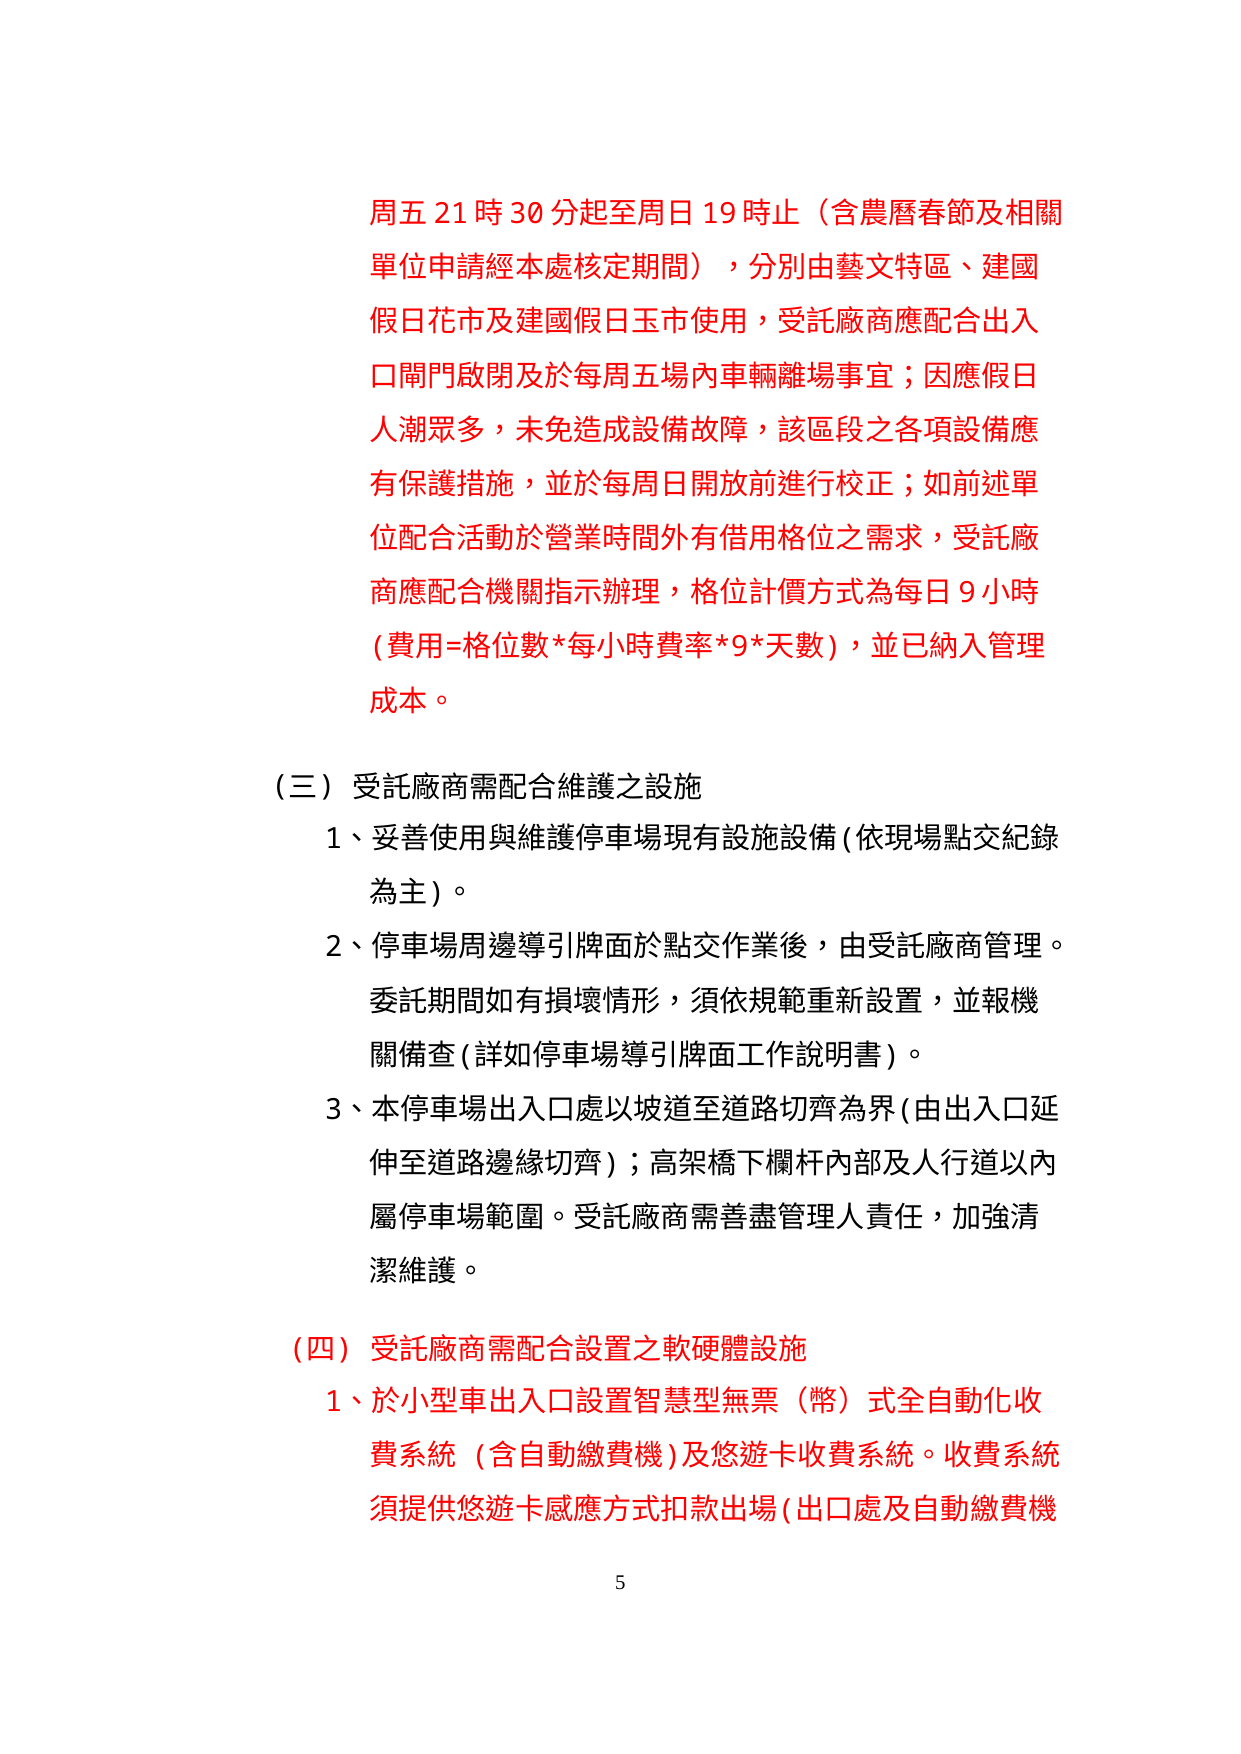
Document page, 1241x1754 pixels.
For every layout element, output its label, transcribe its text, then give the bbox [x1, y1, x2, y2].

text 3、本停車場出入口處以坡道至道路切齊為界(由出入口延伸至道路邊緣切齊)；高架橋下欄杆內部及人行道以內屬停車場範圍。受託廠商需善盡管理人責任，加強清潔維護。 [324, 1076, 1063, 1293]
text 1、妥善使用與維護停車場現有設施設備(依現場點交紀錄為主)。 [324, 805, 1063, 913]
text (三) 受託廠商需配合維護之設施 [271, 743, 1063, 805]
text 2、停車場周邊導引牌面於點交作業後，由受託廠商管理。委託期間如有損壞情形，須依規範重新設置，並報機關備查(詳如停車場導引牌面工作說明書)。 [324, 913, 1063, 1076]
text 1、於小型車出入口設置智慧型無票（幣）式全自動化收費系統 (含自動繳費機)及悠遊卡收費系統。收費系統須提供悠遊卡感應方式扣款出場(出口處及自動繳費機 [324, 1368, 1063, 1530]
text 周五21時30分起至周日19時止（含農曆春節及相關單位申請經本處核定期間），分別由藝文特區、建國假日花市及建國假日玉市使用，受託廠商應配合出入口閘門啟閉及於每周五場內車輛離場事宜；因應假日人潮眾多，未免造成設備故障，該區段之各項設備應有保護措施，並於每周日開放前進行校正；如前述單位配合活動於營業時間外有借用格位之需求，受託廠商應配合機關指示辦理，格位計價方式為每日9小時(費用=格位數*每小時費率*9*天數)，並已納入管理成本。 [324, 180, 1063, 722]
text (四) 受託廠商需配合設置之軟硬體設施 [271, 1305, 1063, 1368]
